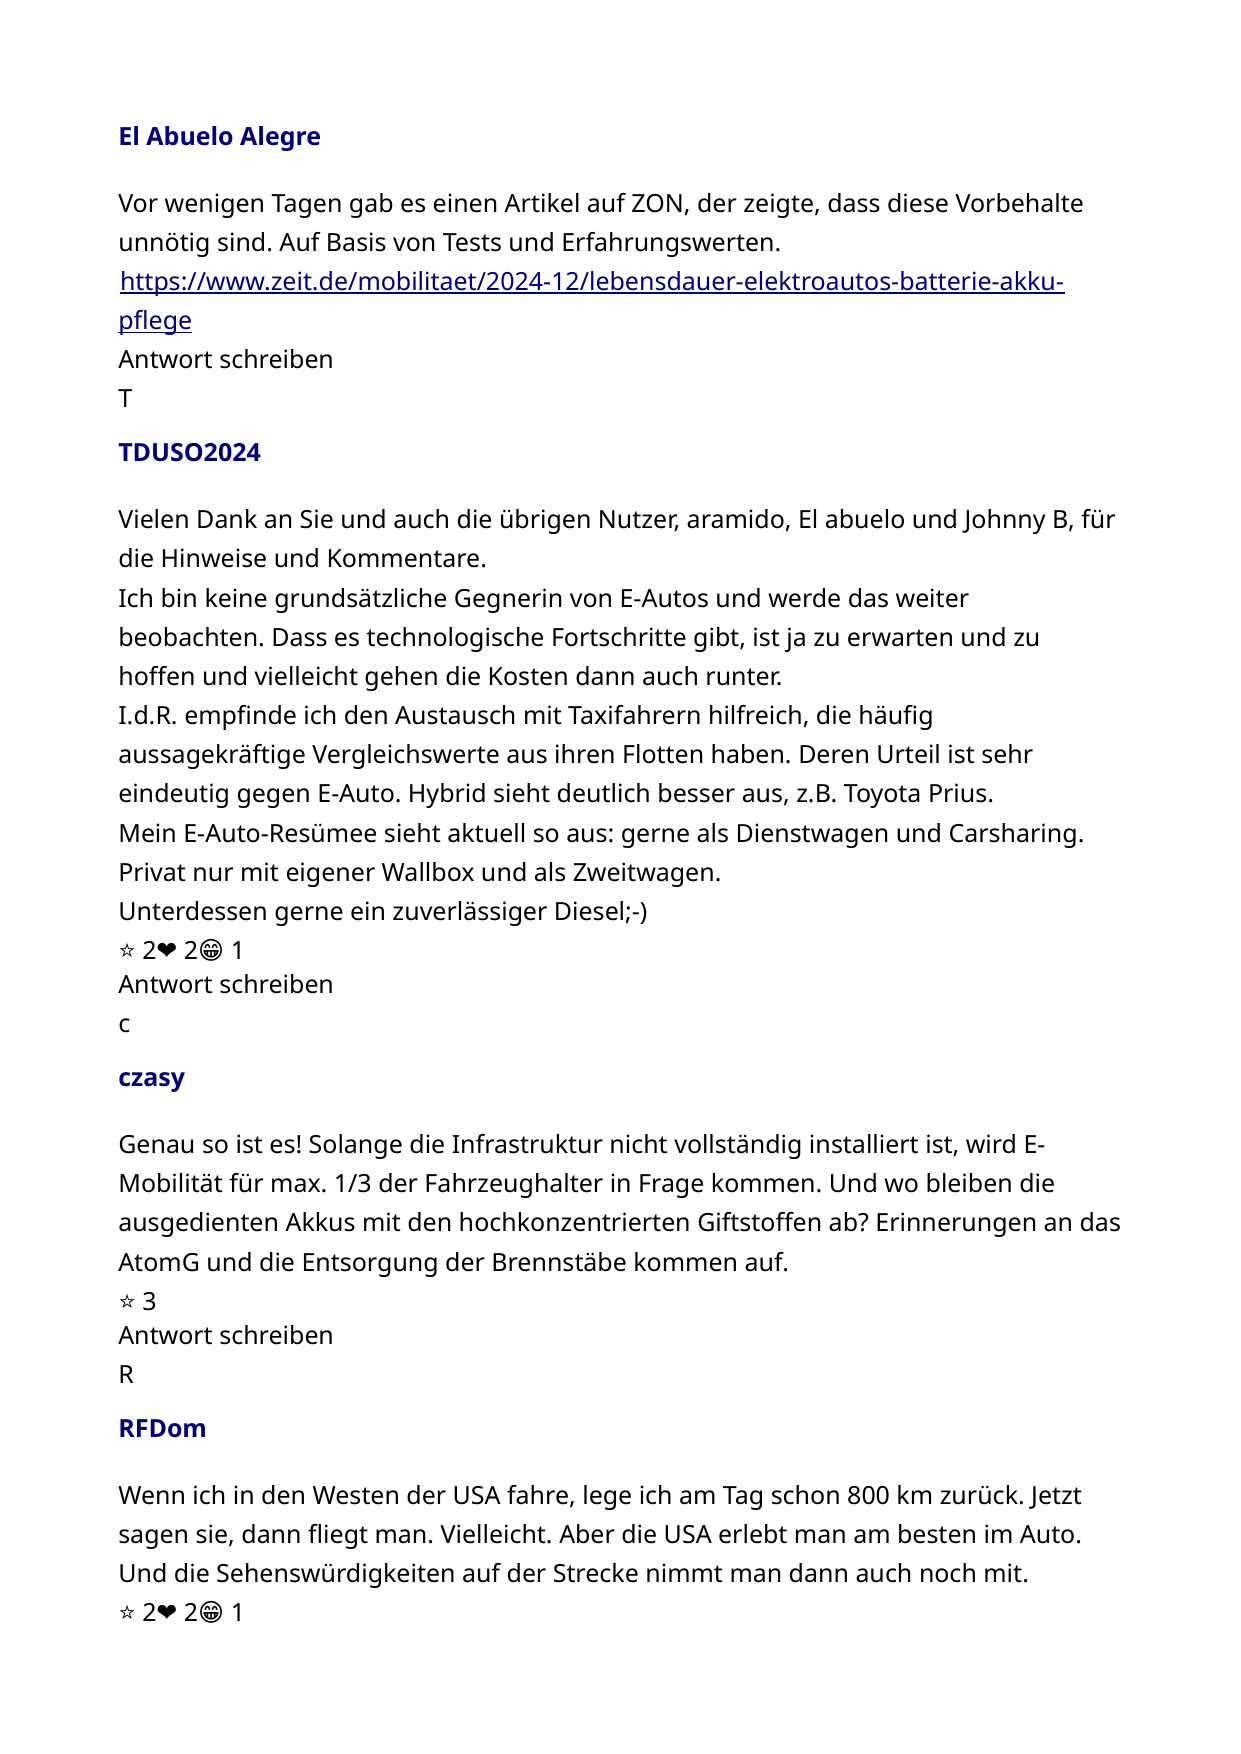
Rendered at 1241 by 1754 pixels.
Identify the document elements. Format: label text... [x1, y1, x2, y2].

text Vor wenigen Tagen gab es einen Artikel auf ZON, der zeigte, dass diese Vorbehalte unnötig sind. Auf Basis von Tests und Erfahrungswerten. [118, 185, 1122, 258]
text https://www.zeit.de/mobilitaet/2024-12/lebensdauer-elektroautos-batterie-akku-pflege [118, 263, 1122, 337]
text ⭐️ 2❤️ 2😁 1 [118, 1595, 1122, 1629]
text T [118, 381, 1122, 415]
text ⭐️ 2❤️ 2😁 1 [118, 933, 1122, 967]
text Genau so ist es! Solange die Infrastruktur nicht vollständig installiert ist, wird E-Mobilität für max. 1/3 der Fahrzeughalter in Frage kommen. Und wo bleiben die ausgedienten Akkus mit den hochkonzentrierten Giftstoffen ab? Erinnerungen an das AtomG und die Entsorgung der Brennstäbe kommen auf. [118, 1127, 1122, 1278]
text Mein E-Auto-Resümee sieht aktuell so aus: gerne als Dienstwagen und Carsharing. Privat nur mit eigener Wallbox und als Zweitwagen. [118, 815, 1122, 888]
text ⭐️ 3 [118, 1283, 1122, 1317]
text Vielen Dank an Sie und auch die übrigen Nutzer, aramido, El abuelo und Johnny B, für die Hinweise und Kommentare. [118, 502, 1122, 575]
text Antwort schreiben [118, 967, 1122, 1001]
text Antwort schreiben [118, 1317, 1122, 1352]
text Ich bin keine grundsätzliche Gegnerin von E-Autos und werde das weiter beobachten. Dass es technologische Fortschritte gibt, ist ja zu erwarten und zu hoffen und vielleicht gehen die Kosten dann auch runter. [118, 580, 1122, 693]
subtitle czasy [118, 1060, 1122, 1094]
text I.d.R. empfinde ich den Austausch mit Taxifahrern hilfreich, die häufig aussagekräftige Vergleichswerte aus ihren Flotten haben. Deren Urteil ist sehr eindeutig gegen E-Auto. Hybrid sieht deutlich besser aus, z.B. Toyota Prius. [118, 698, 1122, 810]
text c [118, 1006, 1122, 1040]
text Antwort schreiben [118, 342, 1122, 376]
text Unterdessen gerne ein zuverlässiger Diesel;-) [118, 893, 1122, 928]
text R [118, 1357, 1122, 1391]
subtitle RFDom [118, 1410, 1122, 1444]
subtitle TDUSO2024 [118, 435, 1122, 469]
text Wenn ich in den Westen der USA fahre, lege ich am Tag schon 800 km zurück. Jetzt sagen sie, dann fliegt man. Vielleicht. Aber die USA erlebt man am besten im Auto. Und die Sehenswürdigkeiten auf der Strecke nimmt man dann auch noch mit. [118, 1477, 1122, 1590]
subtitle El Abuelo Alegre [118, 118, 1122, 152]
